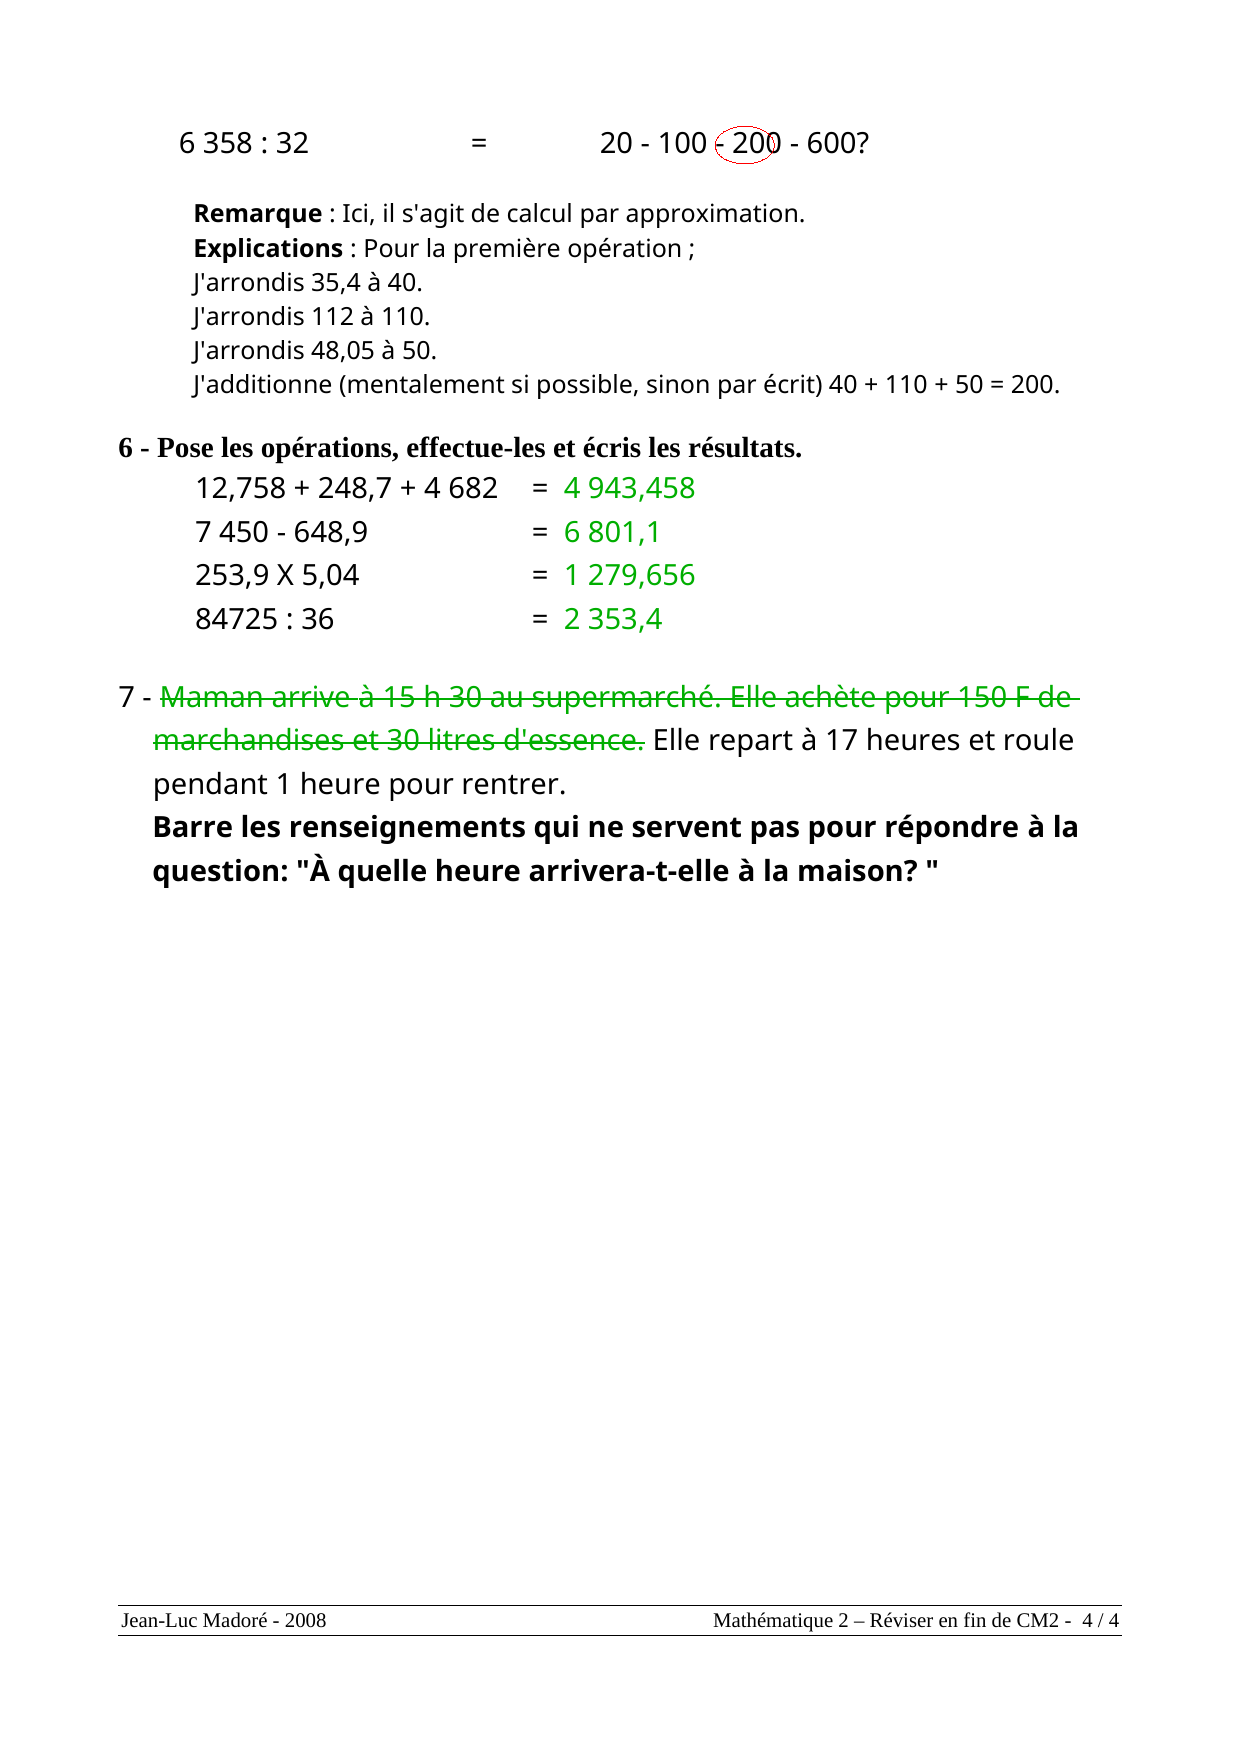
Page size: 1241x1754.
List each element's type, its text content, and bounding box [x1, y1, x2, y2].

text Barre les renseignements qui ne servent pas pour répondre à la question: "À quelle heure arrivera-t-elle à la maison? " [152, 803, 1101, 890]
text 84725 : 36 = 2 353,4 [118, 594, 1093, 638]
text 12,758 + 248,7 + 4 682 = 4 943,458 [118, 464, 1093, 507]
text 6 - Pose les opérations, effectue-les et écris les résultats. [118, 431, 1121, 464]
text 6 358 : 32 = 20 - 100 - 200 - 600? [118, 118, 1099, 162]
text Remarque : Ici, il s'agit de calcul par approximation. [193, 196, 1121, 230]
text 7 450 - 648,9 = 6 801,1 [118, 507, 1093, 551]
text J'additionne (mentalement si possible, sinon par écrit) 40 + 110 + 50 = 200. [193, 366, 1121, 401]
text J'arrondis 35,4 à 40. [193, 264, 1121, 298]
text 253,9 X 5,04 = 1 279,656 [118, 551, 1093, 594]
text J'arrondis 48,05 à 50. [193, 332, 1121, 366]
text 7 - Maman arrive à 15 h 30 au supermarché. Elle achète pour 150 F de marchandises et 30 litres d'essence. Elle repart à 17 heures et roule pendant 1 heure pour rentrer. [118, 673, 1122, 803]
text Explications : Pour la première opération ; [193, 230, 1121, 264]
text J'arrondis 112 à 110. [193, 298, 1121, 332]
